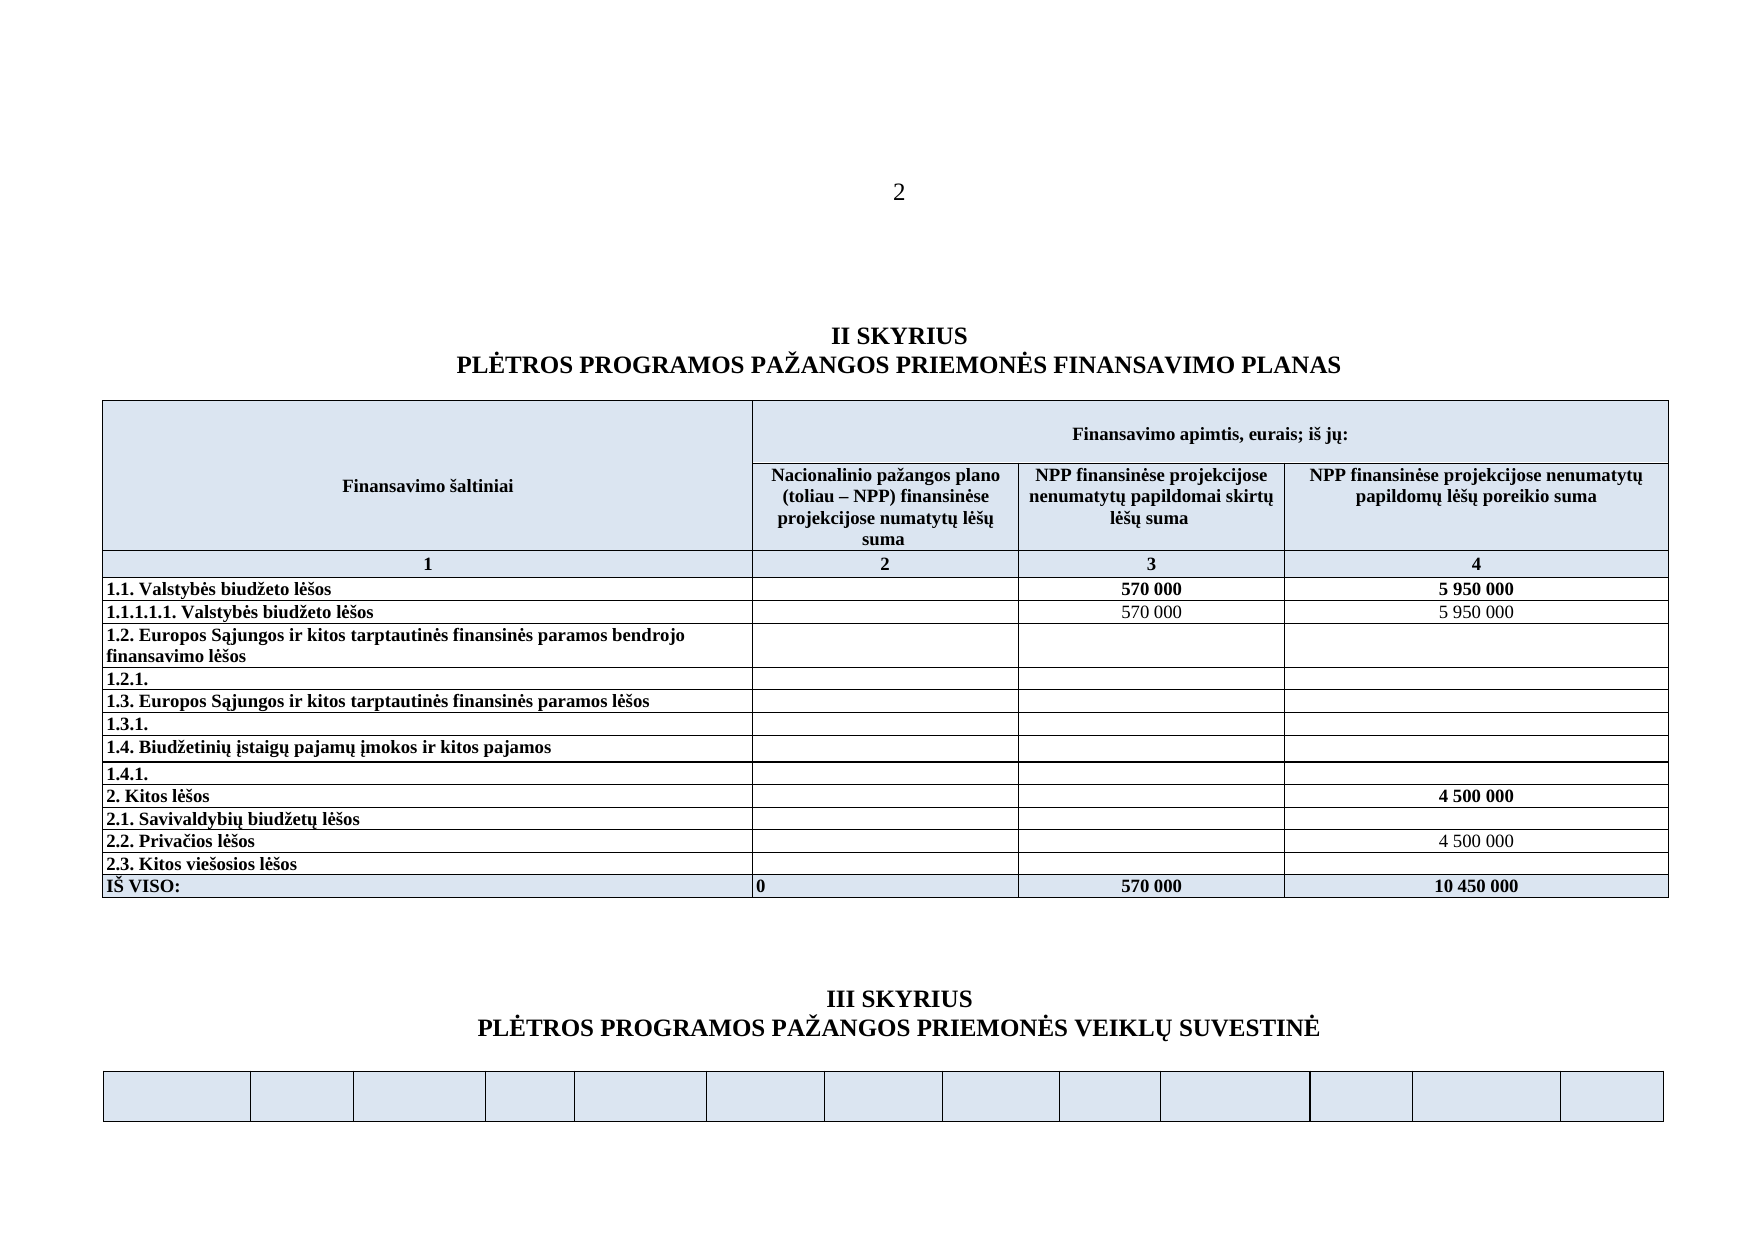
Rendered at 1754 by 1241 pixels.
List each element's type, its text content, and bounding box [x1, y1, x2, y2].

table_cell IŠ VISO: [103, 875, 752, 897]
table_cell [753, 763, 1018, 784]
table_cell [1019, 668, 1284, 689]
table_cell [1019, 853, 1284, 874]
table_cell 4 [1285, 551, 1668, 577]
text PLĖTROS PROGRAMOS PAŽANGOS PRIEMONĖS VEIKLŲ SUVESTINĖ [103, 1013, 1695, 1042]
text PLĖTROS PROGRAMOS PAŽANGOS PRIEMONĖS FINANSAVIMO PLANAS [103, 350, 1695, 378]
table_cell 1.2. Europos Sąjungos ir kitos tarptautinės finansinės paramos bendrojo finansavimo lėšos [103, 624, 752, 667]
table_header [1060, 1072, 1160, 1121]
table_cell 2.3. Kitos viešosios lėšos [103, 853, 752, 874]
table_header [575, 1072, 706, 1121]
table_cell [753, 808, 1018, 829]
table_cell [1285, 763, 1668, 784]
text II SKYRIUS [103, 321, 1695, 350]
table_cell 1.1. Valstybės biudžeto lėšos [103, 578, 752, 600]
table_cell [753, 736, 1018, 761]
table_header [1413, 1072, 1560, 1121]
table_cell 4 500 000 [1285, 785, 1668, 807]
table_cell 1.3. Europos Sąjungos ir kitos tarptautinės finansinės paramos lėšos [103, 690, 752, 712]
table_cell [753, 668, 1018, 689]
table_cell 3 [1019, 551, 1284, 577]
table_cell 2.2. Privačios lėšos [103, 830, 752, 852]
table_cell [1285, 690, 1668, 712]
table_cell [1285, 736, 1668, 761]
table_cell [753, 830, 1018, 852]
table_header [1161, 1072, 1309, 1121]
table_cell [753, 690, 1018, 712]
table_cell [1019, 713, 1284, 734]
table_cell 570 000 [1019, 875, 1284, 897]
table_cell 5 950 000 [1285, 601, 1668, 622]
table_cell [1285, 713, 1668, 734]
text III SKYRIUS [103, 984, 1695, 1013]
table_header Finansavimo šaltiniai [103, 401, 752, 550]
table_cell 1.1.1.1.1. Valstybės biudžeto lėšos [103, 601, 752, 622]
table_cell [1285, 853, 1668, 874]
table_cell [753, 853, 1018, 874]
table_cell 570 000 [1019, 601, 1284, 622]
table_cell [1019, 830, 1284, 852]
table_cell 2 [753, 551, 1018, 577]
table_header [1561, 1072, 1663, 1121]
table_cell 5 950 000 [1285, 578, 1668, 600]
table_cell [753, 785, 1018, 807]
table_cell 1.4. Biudžetinių įstaigų pajamų įmokos ir kitos pajamos [103, 736, 752, 761]
table_cell [1019, 785, 1284, 807]
table_cell NPP finansinėse projekcijose nenumatytų papildomų lėšų poreikio suma [1285, 464, 1668, 550]
table_header [104, 1072, 250, 1121]
table_header [486, 1072, 574, 1121]
table_cell 4 500 000 [1285, 830, 1668, 852]
table_cell [1019, 736, 1284, 761]
table_header [825, 1072, 942, 1121]
table_cell [753, 601, 1018, 622]
table_cell [1285, 668, 1668, 689]
table_header [943, 1072, 1059, 1121]
table_cell Nacionalinio pažangos plano (toliau – NPP) finansinėse projekcijose numatytų lėšų suma [753, 464, 1018, 550]
table_cell 0 [753, 875, 1018, 897]
table_cell [753, 624, 1018, 667]
table_cell [1019, 808, 1284, 829]
table_cell [1285, 808, 1668, 829]
table_header [1311, 1072, 1412, 1121]
table_header [707, 1072, 824, 1121]
table_header Finansavimo apimtis, eurais; iš jų: [753, 401, 1668, 462]
table_header [251, 1072, 353, 1121]
table_cell [1019, 763, 1284, 784]
table_cell 570 000 [1019, 578, 1284, 600]
table_cell [753, 713, 1018, 734]
table_cell 1.2.1. [103, 668, 752, 689]
table_cell 10 450 000 [1285, 875, 1668, 897]
table_cell [1285, 624, 1668, 667]
table_cell [1019, 624, 1284, 667]
table_cell 2.1. Savivaldybių biudžetų lėšos [103, 808, 752, 829]
table_cell 1 [103, 551, 752, 577]
table_header [354, 1072, 485, 1121]
table_cell NPP finansinėse projekcijose nenumatytų papildomai skirtų lėšų suma [1019, 464, 1284, 550]
table_cell 2. Kitos lėšos [103, 785, 752, 807]
table_cell 1.3.1. [103, 713, 752, 734]
table_cell [1019, 690, 1284, 712]
table_cell [753, 578, 1018, 600]
table_cell 1.4.1. [103, 763, 752, 784]
